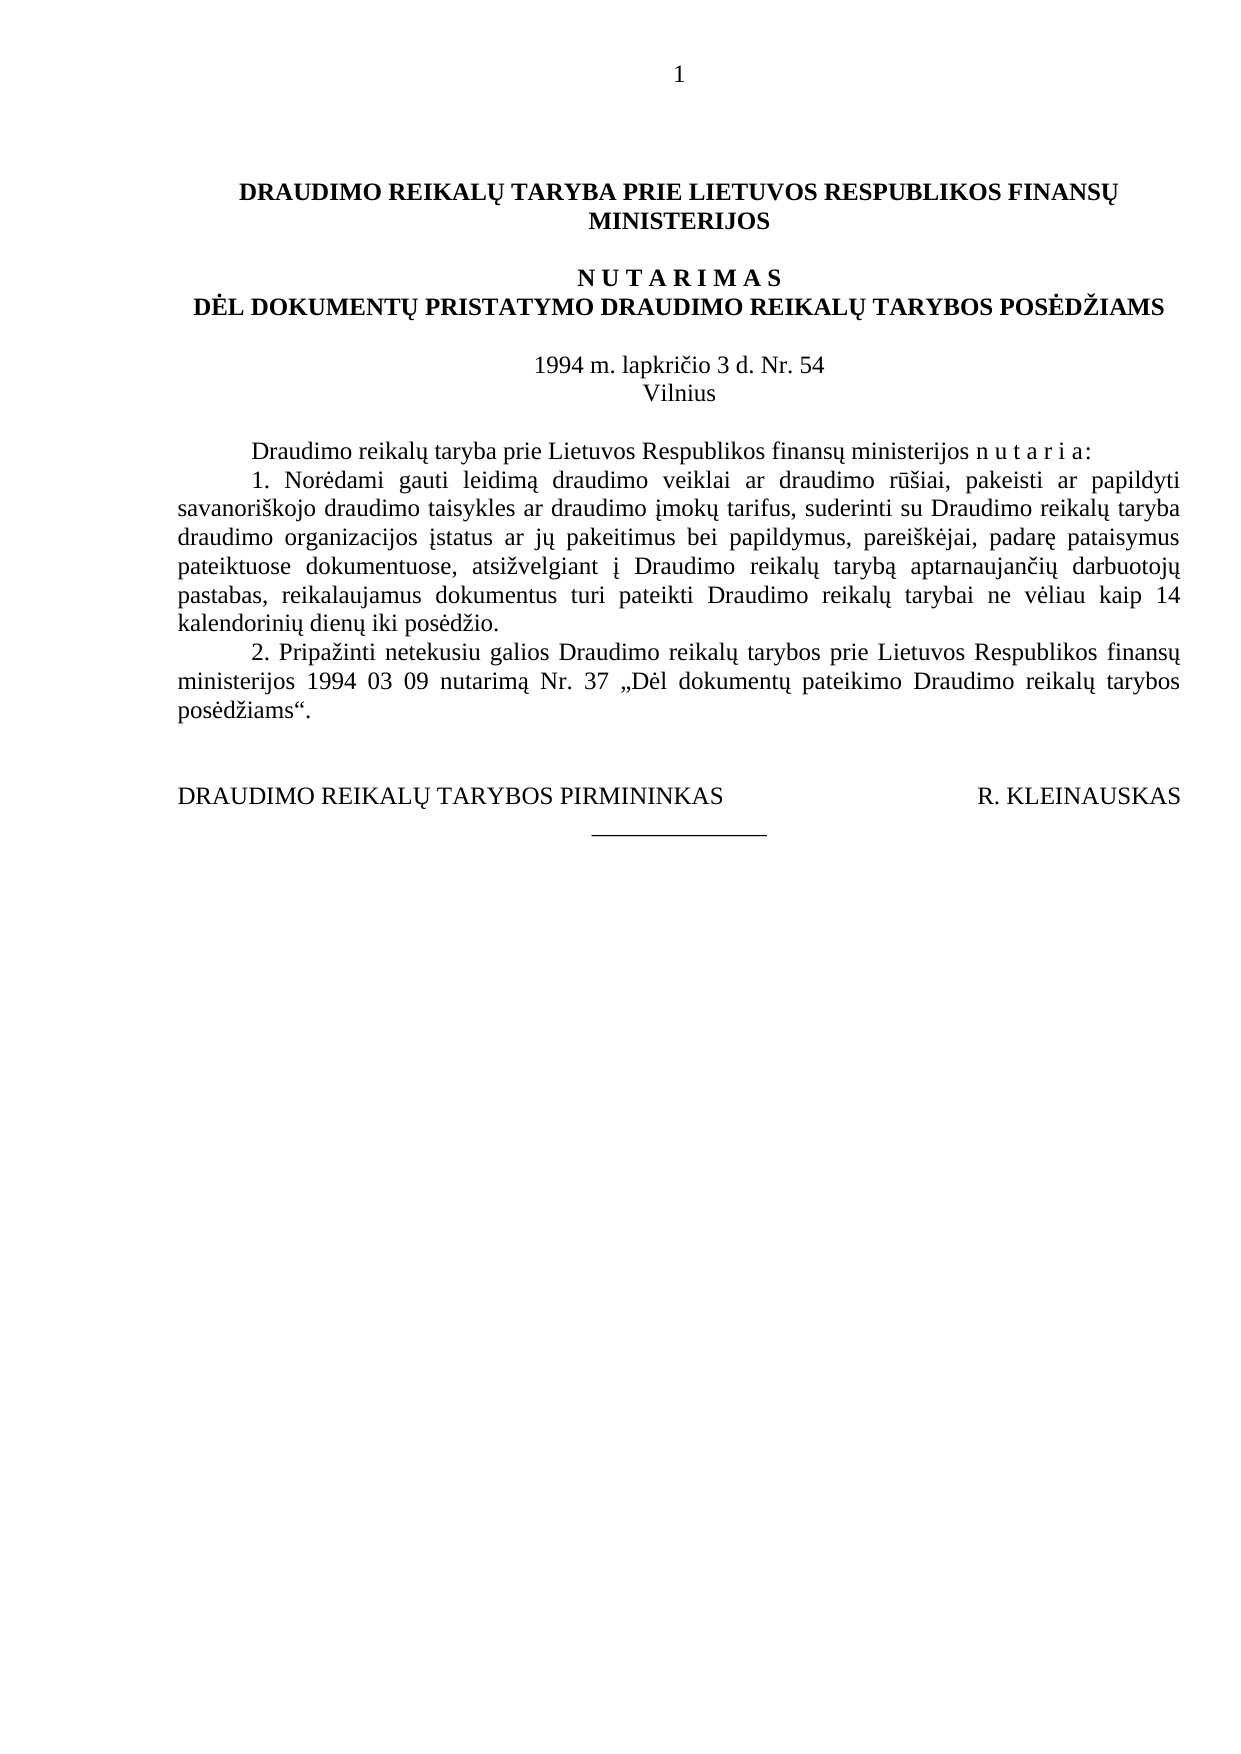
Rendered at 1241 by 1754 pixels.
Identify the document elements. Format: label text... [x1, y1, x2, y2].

text 2. Pripažinti netekusiu galios Draudimo reikalų tarybos prie Lietuvos Respublikos finansų ministerijos 1994 03 09 nutarimą Nr. 37 „Dėl dokumentų pateikimo Draudimo reikalų tarybos posėdžiams“. [177, 637, 1181, 723]
text Draudimo reikalų taryba prie Lietuvos Respublikos finansų ministerijos nutaria: [177, 436, 1181, 465]
text Vilnius [177, 378, 1181, 407]
text DRAUDIMO REIKALŲ TARYBA PRIE LIETUVOS RESPUBLIKOS FINANSŲ MINISTERIJOS [177, 177, 1181, 235]
text 1994 m. lapkričio 3 d. Nr. 54 [177, 350, 1181, 378]
text 1. Norėdami gauti leidimą draudimo veiklai ar draudimo rūšiai, pakeisti ar papildyti savanoriškojo draudimo taisykles ar draudimo įmokų tarifus, suderinti su Draudimo reikalų taryba draudimo organizacijos įstatus ar jų pakeitimus bei papildymus, pareiškėjai, padarę pataisymus pateiktuose dokumentuose, atsižvelgiant į Draudimo reikalų tarybą aptarnaujančių darbuotojų pastabas, reikalaujamus dokumentus turi pateikti Draudimo reikalų tarybai ne vėliau kaip 14 kalendorinių dienų iki posėdžio. [177, 465, 1181, 637]
text N U T A R I M A S [177, 263, 1181, 292]
text DĖL DOKUMENTŲ PRISTATYMO DRAUDIMO REIKALŲ TARYBOS POSĖDŽIAMS [177, 292, 1181, 321]
text ______________ [177, 810, 1181, 838]
text DRAUDIMO REIKALŲ TARYBOS PIRMININKAS R. KLEINAUSKAS [177, 781, 1181, 810]
